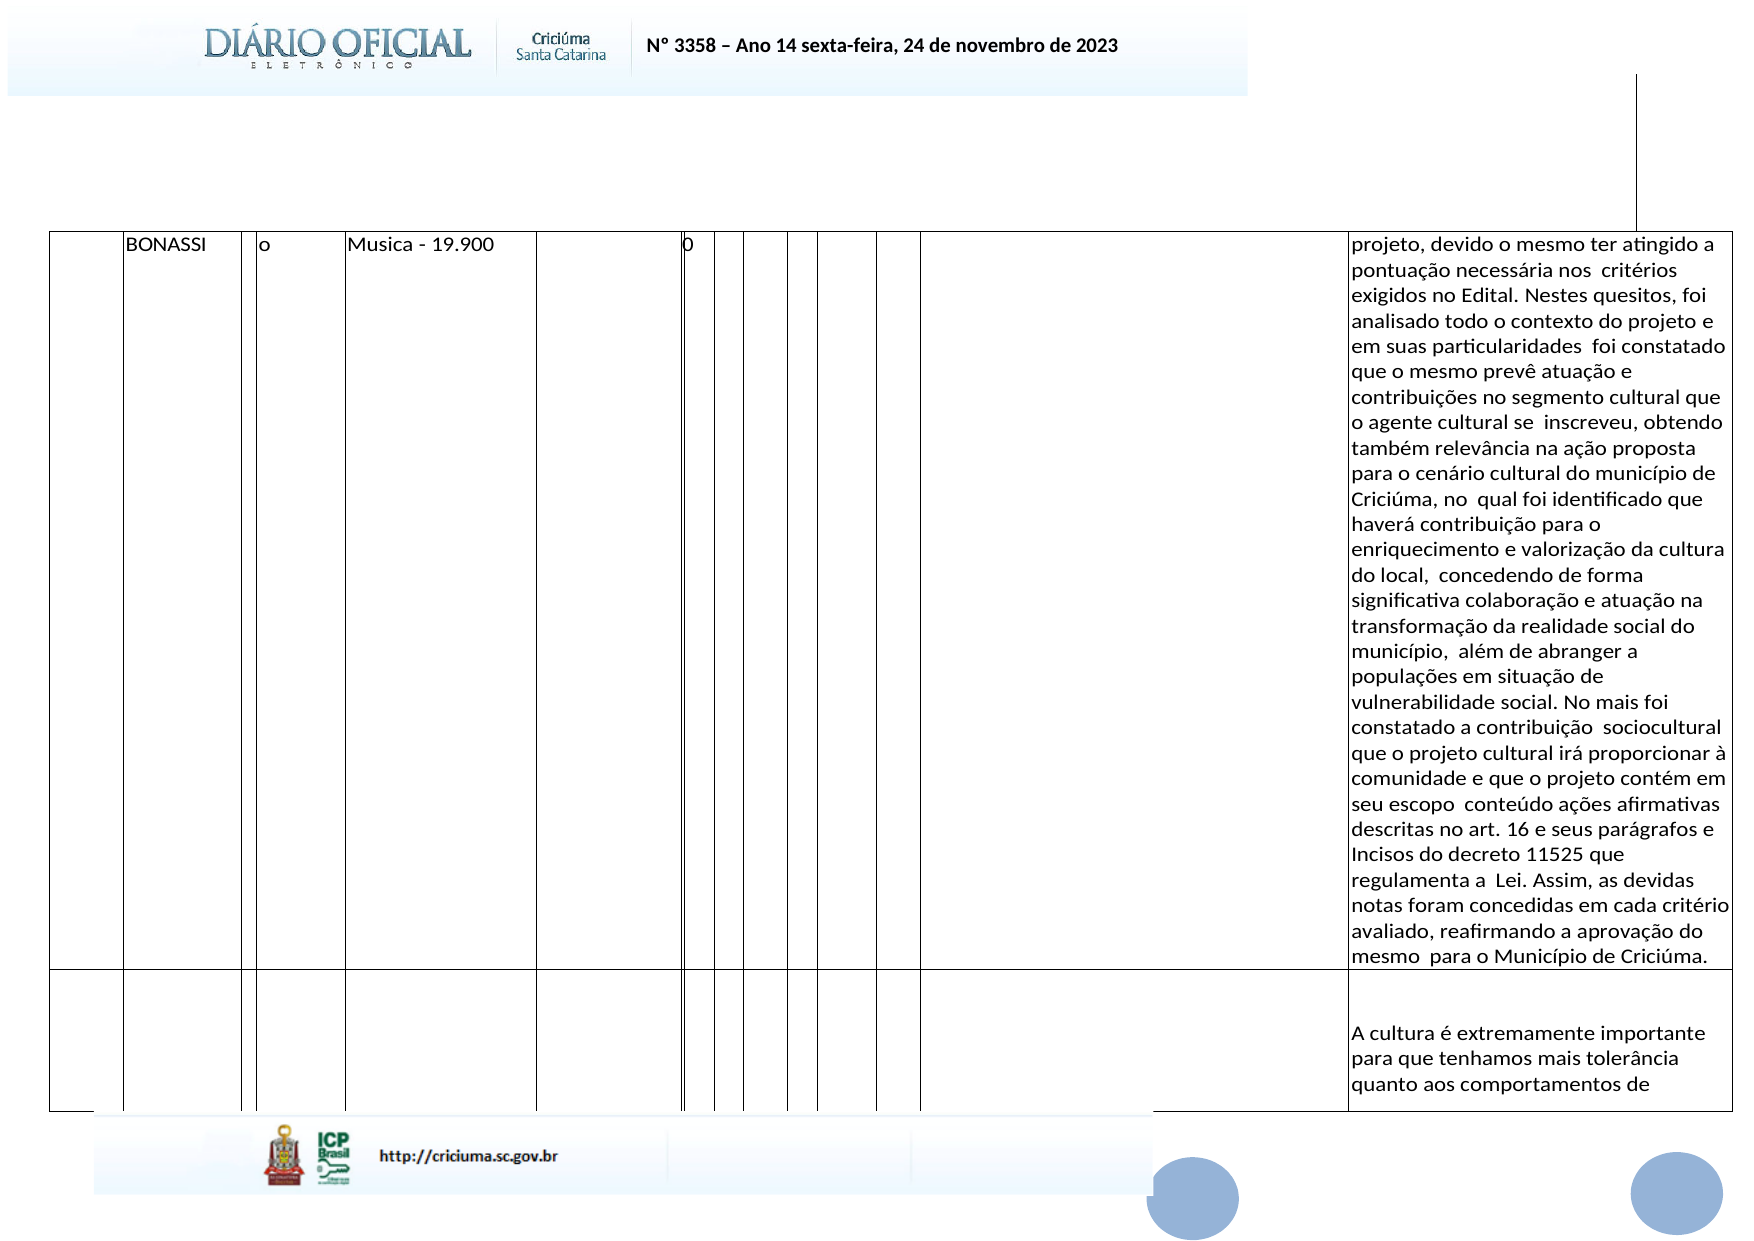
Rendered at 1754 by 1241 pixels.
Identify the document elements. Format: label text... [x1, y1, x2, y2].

table_cell o [257, 232, 345, 969]
table_cell [50, 970, 123, 1111]
table_cell [124, 970, 241, 1111]
table_cell [921, 970, 1348, 1111]
table_cell [788, 232, 817, 969]
table_cell [715, 232, 743, 969]
table_cell [788, 970, 817, 1111]
table_cell [242, 970, 256, 1111]
table_cell [744, 232, 787, 969]
table_cell [921, 232, 1348, 969]
table_cell [537, 232, 681, 969]
table_cell [685, 970, 714, 1111]
table_cell [50, 232, 123, 969]
table_cell - Musica - 19.900 [346, 232, 536, 969]
table_cell projeto, devido o mesmo ter atingido a pontuação necessária nos critérios exigidos no Edital. Nestes quesitos, foi analisado todo o contexto do projeto e em suas particularidades foi constatado que o mesmo prevê atuação e contribuições no segmento cultural que o agente cultural se inscreveu, obtendo também relevância na ação proposta para o cenário cultural do município de Criciúma, no qual foi identificado que haverá contribuição para o enriquecimento e valorização da cultura do local, concedendo de forma significativa colaboração e atuação na transformação da realidade social do município, além de abranger a populações em situação de vulnerabilidade social. No mais foi constatado a contribuição sociocultural que o projeto cultural irá proporcionar à comunidade e que o projeto contém em seu escopo conteúdo ações afirmativas descritas no art. 16 e seus parágrafos e Incisos do decreto 11525 que regulamenta a Lei. Assim, as devidas notas foram concedidas em cada critério avaliado, reafirmando a aprovação do mesmo para o Município de Criciúma. [1349, 232, 1732, 969]
table_cell [818, 232, 876, 969]
table_cell [744, 970, 787, 1111]
table_cell 9 [685, 232, 714, 969]
table_cell A cultura é extremamente importante para que tenhamos mais tolerância quanto aos comportamentos de [1349, 970, 1732, 1111]
table_cell [257, 970, 345, 1111]
table_cell [877, 970, 920, 1111]
table_cell [715, 970, 743, 1111]
table_cell 9 [685, 239, 691, 250]
table_cell [346, 970, 536, 1111]
table_cell [537, 970, 681, 1111]
table_cell BONASSI [124, 232, 241, 969]
table_cell [818, 970, 876, 1111]
table_cell [242, 232, 256, 969]
table_cell [877, 232, 920, 969]
